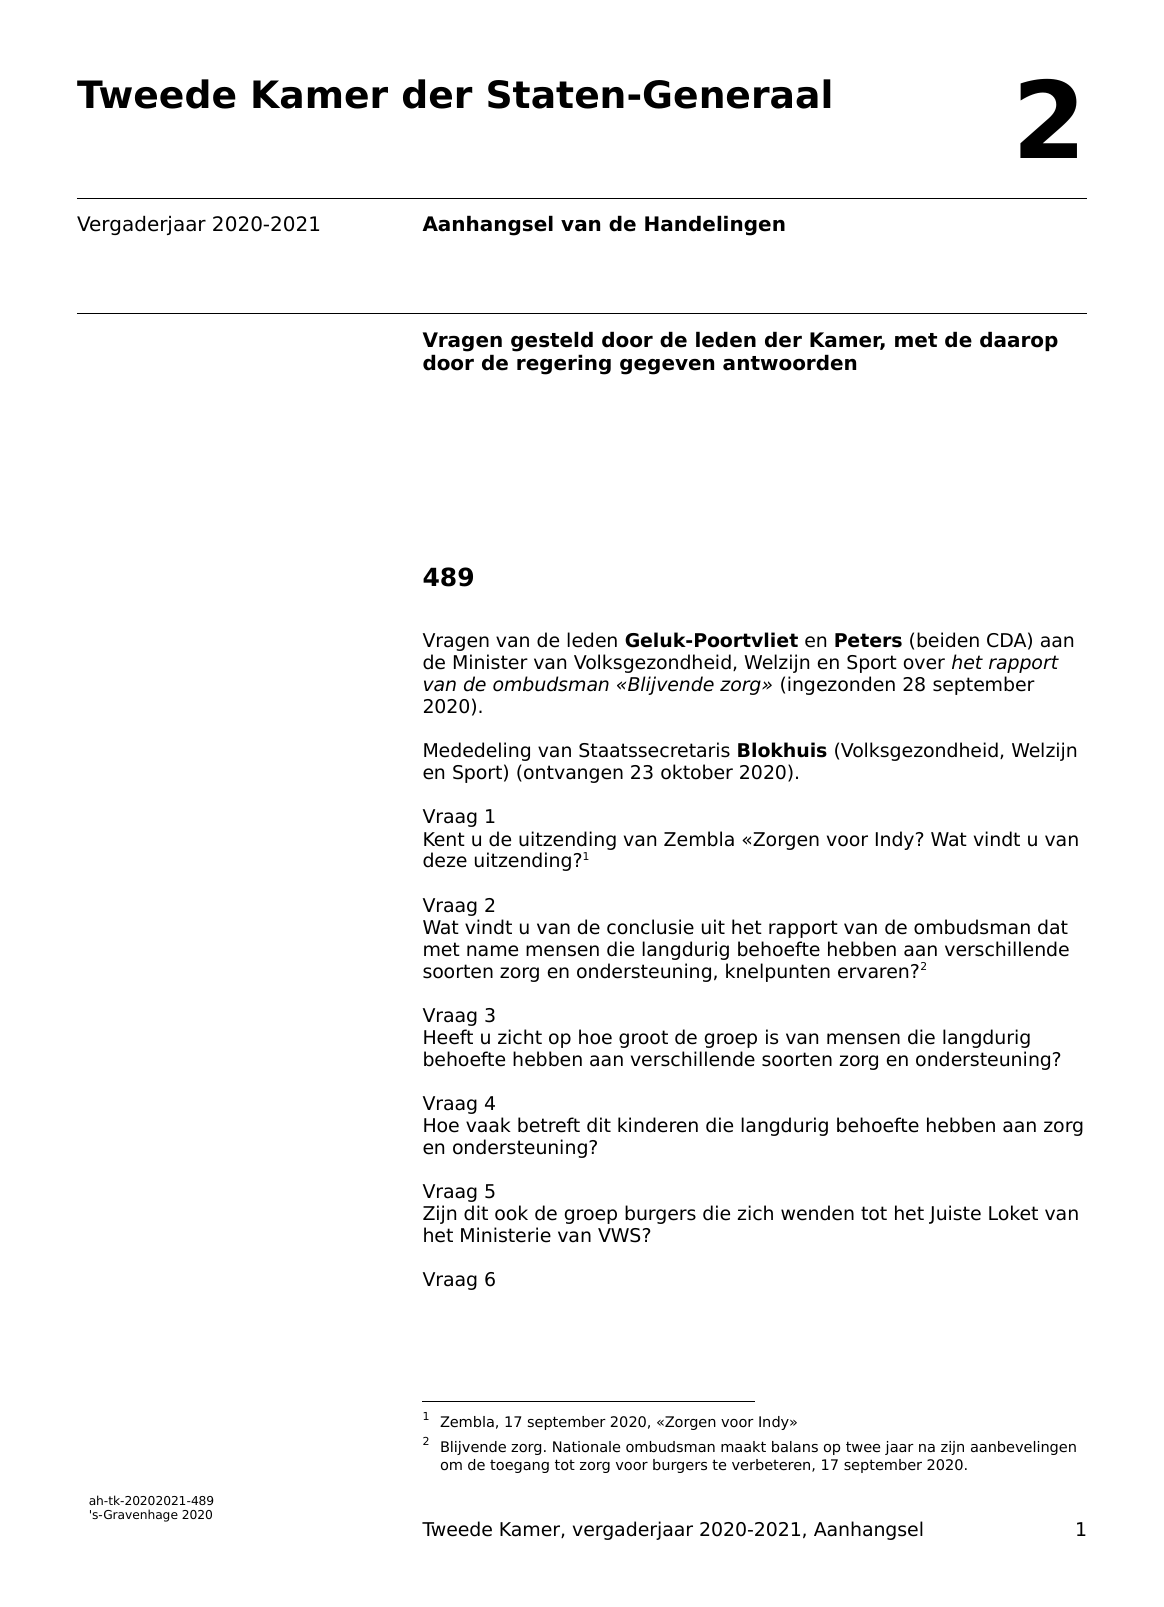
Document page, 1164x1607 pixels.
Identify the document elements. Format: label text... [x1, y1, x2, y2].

text Vraag 3 [422, 1005, 1087, 1027]
text Vraag 4 [422, 1093, 1087, 1115]
text 489 [422, 563, 1087, 592]
table_cell Vragen gesteld door de leden der Kamer, met de daarop door de regering gegeven antwoorden [422, 314, 1087, 375]
text Vraag 6 [422, 1269, 1087, 1291]
table_header 2 [886, 59, 1087, 198]
text Mededeling van Staatssecretaris Blokhuis (Volksgezondheid, Welzijn en Sport) (ontvangen 23 oktober 2020). [422, 740, 1087, 784]
text Zijn dit ook de groep burgers die zich wenden tot het Juiste Loket van het Ministerie van VWS? [422, 1203, 1087, 1247]
text ah-tk-20202021-489 [88, 1494, 323, 1508]
text Vraag 1 [422, 806, 1087, 828]
table_cell [77, 314, 422, 375]
text Hoe vaak betreft dit kinderen die langdurig behoefte hebben aan zorg en ondersteuning? [422, 1115, 1087, 1159]
table_cell Vergaderjaar 2020-2021 [77, 199, 422, 313]
text Wat vindt u van de conclusie uit het rapport van de ombudsman dat met name mensen die langdurig behoefte hebben aan verschillende soorten zorg en ondersteuning, knelpunten ervaren? [422, 917, 1087, 982]
table_cell Aanhangsel van de Handelingen [422, 199, 1087, 313]
text Vragen van de leden Geluk-Poortvliet en Peters (beiden CDA) aan de Minister van Volksgezondheid, Welzijn en Sport over het rapport van de ombudsman «Blijvende zorg» (ingezonden 28 september 2020). [422, 630, 1087, 718]
text 's-Gravenhage 2020 [88, 1508, 323, 1522]
text Heeft u zicht op hoe groot de groep is van mensen die langdurig behoefte hebben aan verschillende soorten zorg en ondersteuning? [422, 1027, 1087, 1071]
text Vraag 5 [422, 1181, 1087, 1203]
table_header Tweede Kamer der Staten-Generaal [77, 59, 886, 198]
text Zembla, 17 september 2020, «Zorgen voor Indy» [422, 1410, 1087, 1432]
text Blijvende zorg. Nationale ombudsman maakt balans op twee jaar na zijn aanbevelingen om de toegang tot zorg voor burgers te verbeteren, 17 september 2020. [422, 1435, 1087, 1474]
text Kent u de uitzending van Zembla «Zorgen voor Indy? Wat vindt u van deze uitzending? [422, 828, 1087, 872]
text Vraag 2 [422, 894, 1087, 917]
